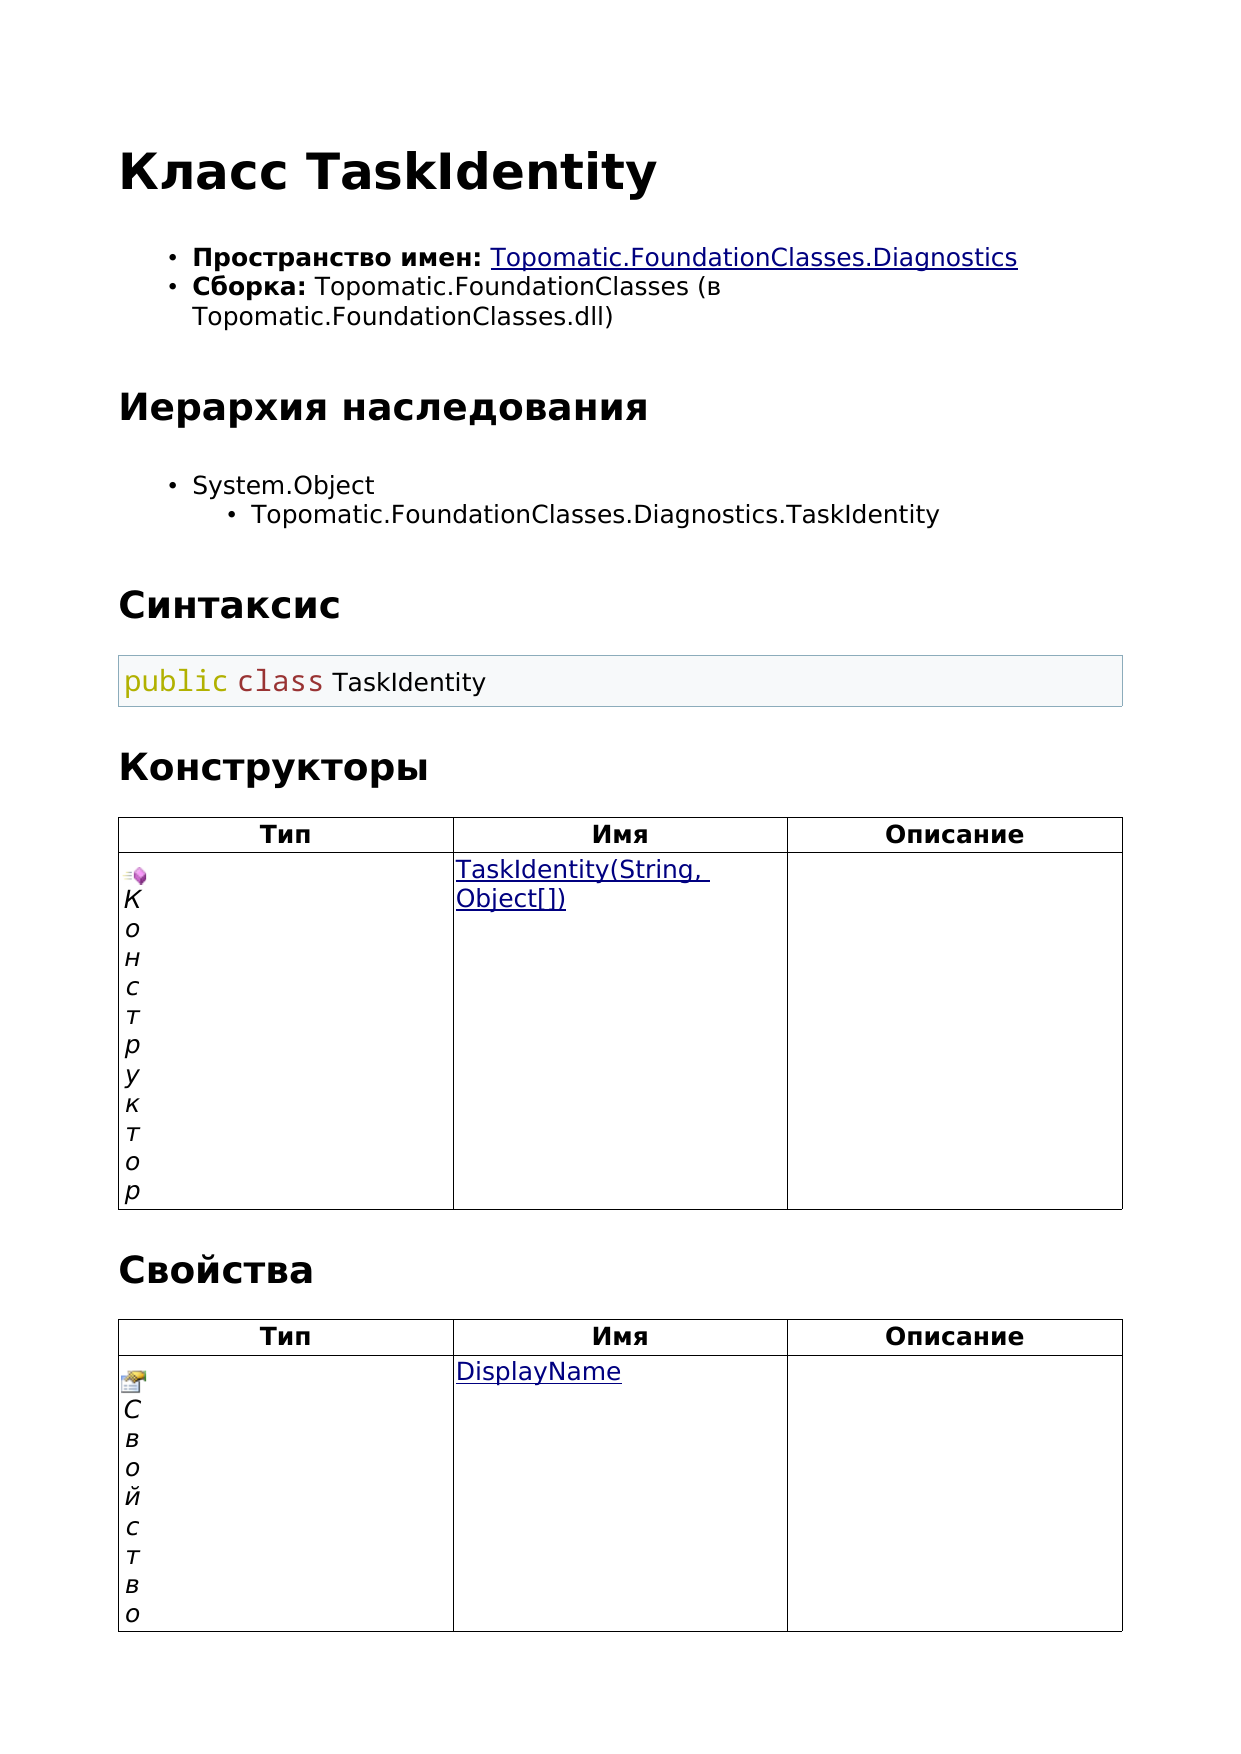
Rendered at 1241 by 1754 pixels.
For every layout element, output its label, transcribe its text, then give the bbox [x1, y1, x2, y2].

table_cell [119, 853, 453, 1208]
table_cell [119, 1356, 453, 1631]
table_cell DisplayName [454, 1356, 787, 1631]
table_header Описание [788, 818, 1122, 852]
table_header Имя [454, 818, 787, 852]
table_header Тип [119, 1320, 453, 1354]
table_cell [788, 1356, 1122, 1631]
table_header Тип [119, 818, 453, 852]
table_header public class TaskIdentity [119, 656, 1122, 706]
picture [121, 1370, 147, 1395]
picture [121, 867, 147, 885]
table_header Имя [454, 1320, 787, 1354]
list Topomatic.FoundationClasses.Diagnostics.TaskIdentity [236, 500, 1122, 529]
subtitle Конструкторы [118, 746, 1122, 790]
subtitle Класс TaskIdentity [118, 143, 1122, 201]
list Пространство имен: Topomatic.FoundationClasses.Diagnostics [177, 243, 1122, 272]
subtitle Свойства [118, 1248, 1122, 1292]
table_header Описание [788, 1320, 1122, 1354]
table_cell TaskIdentity(String, Object[]) [454, 853, 787, 1208]
subtitle Иерархия наследования [118, 385, 1122, 429]
subtitle Синтаксис [118, 584, 1122, 627]
table_cell [788, 853, 1122, 1208]
list System.Object [177, 471, 1122, 500]
list Сборка: Topomatic.FoundationClasses (в Topomatic.FoundationClasses.dll) [177, 272, 1122, 331]
